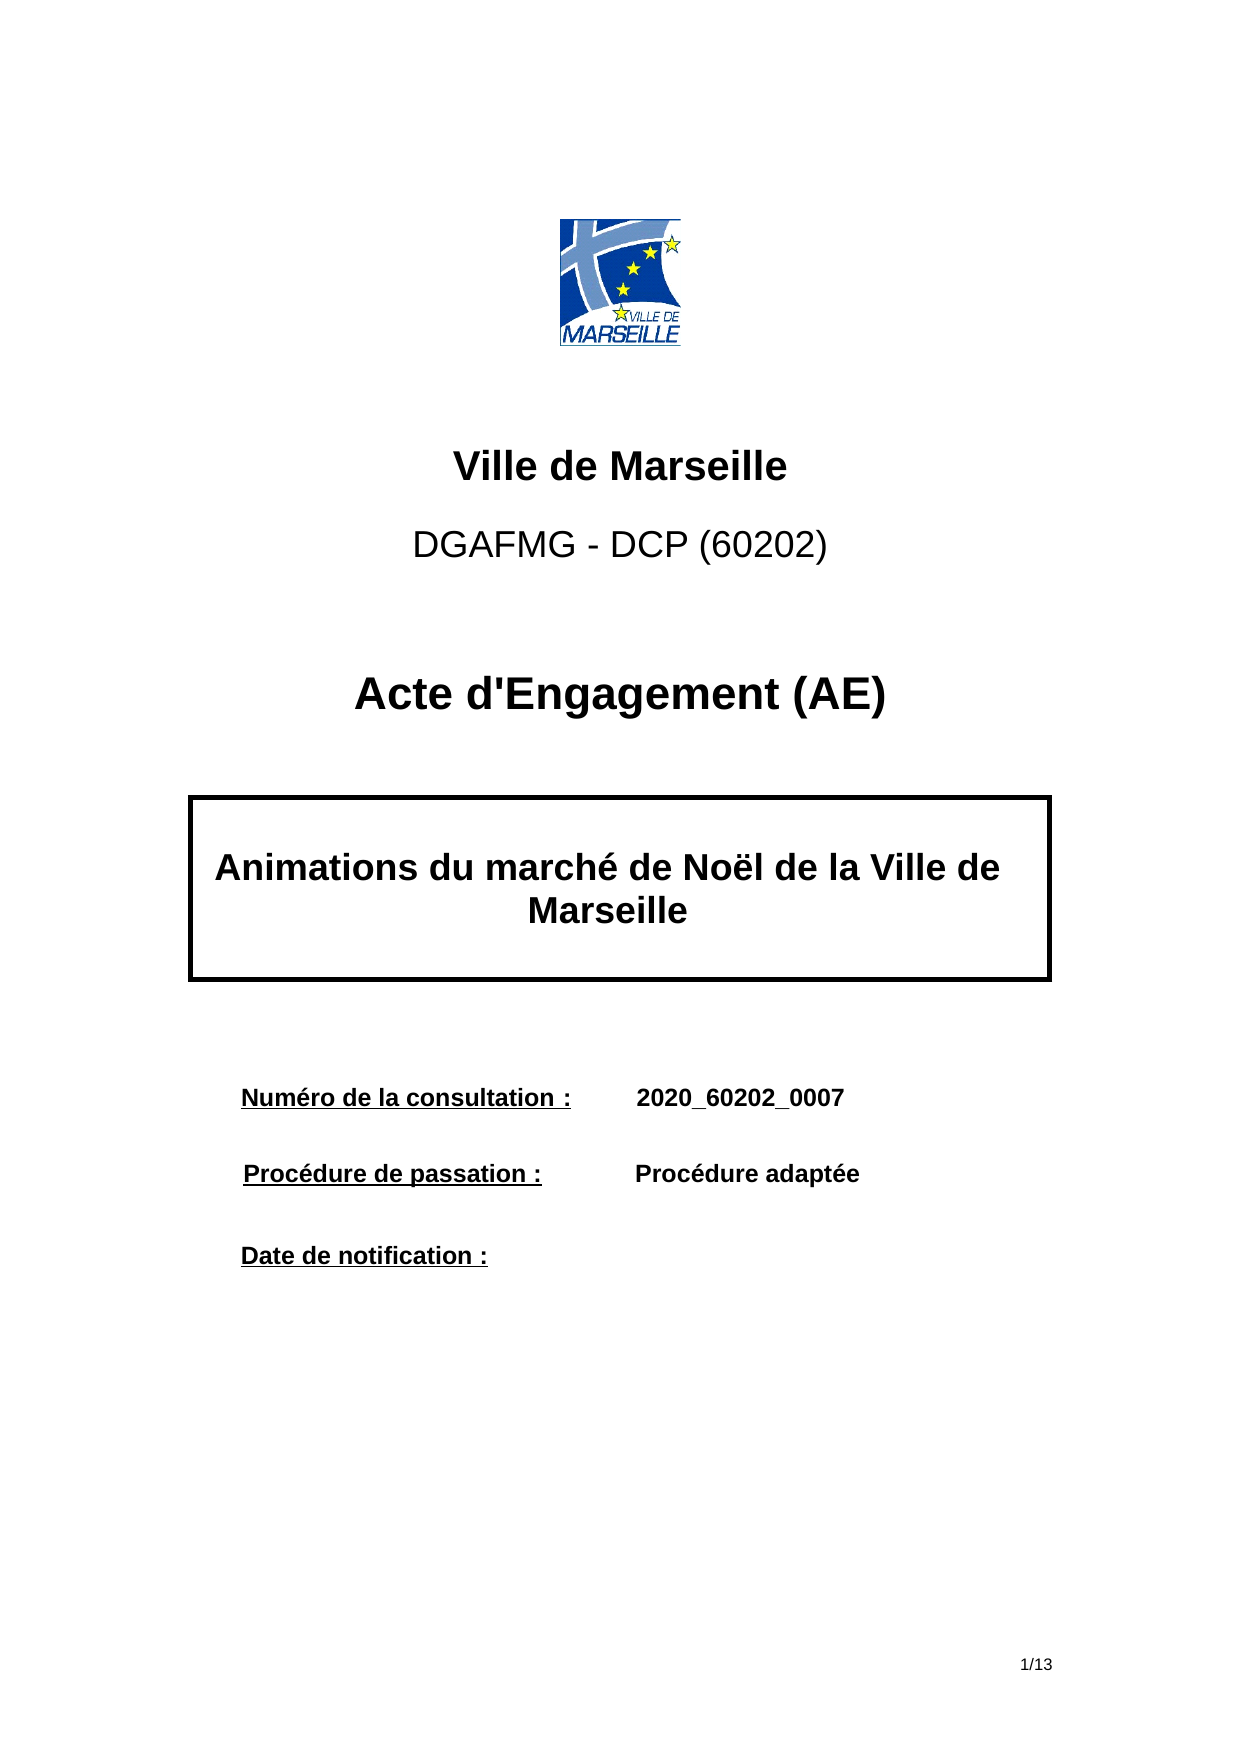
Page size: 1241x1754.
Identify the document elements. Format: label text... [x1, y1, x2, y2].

text Animations du marché de Noël de la Ville de Marseille [193, 838, 1047, 932]
text Numéro de la consultation : 2020_60202_0007 [241, 1083, 1052, 1112]
text Date de notification : [241, 1241, 1052, 1270]
text Procédure de passation : Procédure adaptée [243, 1159, 1052, 1188]
text Ville de Marseille [188, 441, 1052, 489]
text Acte d'Engagement (AE) [188, 667, 1052, 719]
text DGAFMG - DCP (60202) [188, 523, 1052, 566]
